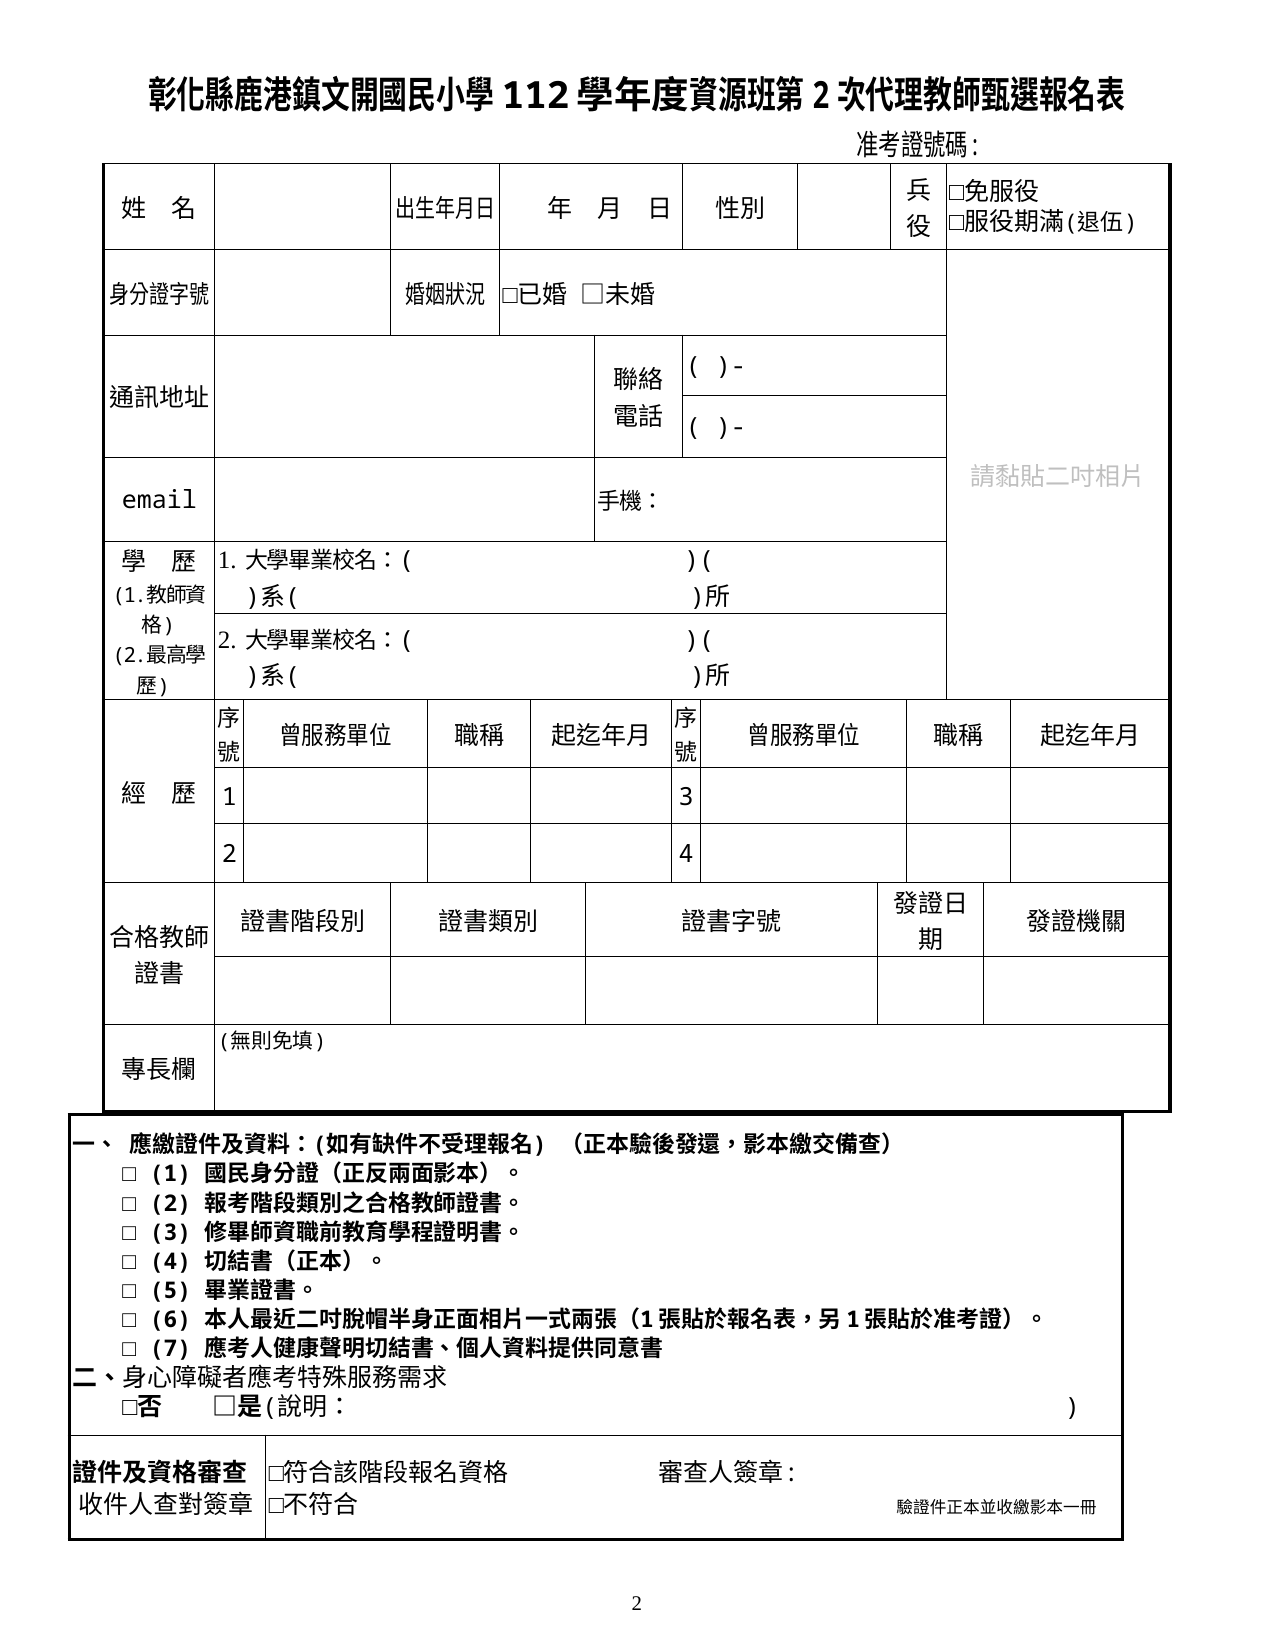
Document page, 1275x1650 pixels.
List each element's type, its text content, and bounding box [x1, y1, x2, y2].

table_cell [428, 768, 530, 822]
table_header 姓 名 [105, 164, 214, 249]
table_header [798, 164, 890, 249]
table_cell 1 [215, 768, 243, 822]
table_cell 起迄年月 [531, 700, 671, 767]
table_cell 專長欄 [105, 1025, 214, 1110]
table_cell [907, 824, 1010, 882]
table_cell 合格教師證書 [105, 883, 214, 1024]
table_cell 起迄年月 [1011, 700, 1168, 767]
table_cell [215, 458, 594, 541]
table_cell 發證日期 [878, 883, 983, 956]
table_cell □已婚 □未婚 [500, 250, 946, 334]
table_cell [215, 957, 390, 1024]
table_cell 證書階段別 [215, 883, 390, 956]
table_cell 職稱 [428, 700, 530, 767]
table_cell [531, 824, 671, 882]
table_cell [391, 957, 585, 1024]
table_cell [531, 768, 671, 822]
table_cell 證書類別 [391, 883, 585, 956]
table_cell 大學畢業校名：( )( )系( )所 [215, 614, 946, 699]
text 彰化縣鹿港鎮文開國民小學112學年度資源班第2次代理教師甄選報名表 [69, 75, 1204, 117]
table_cell [878, 957, 983, 1024]
table_cell [215, 250, 390, 334]
table_cell 聯絡 電話 [595, 336, 682, 457]
table_cell 2 [215, 824, 243, 882]
table_cell 曾服務單位 [701, 700, 906, 767]
table_cell [701, 768, 906, 822]
table_cell 證書字號 [586, 883, 877, 956]
table_header [215, 164, 390, 249]
table_cell 4 [672, 824, 700, 882]
table_header 性別 [683, 164, 797, 249]
table_header 兵役 [891, 164, 946, 249]
table_cell [907, 768, 1010, 822]
table_header 出生年月日 [391, 164, 499, 249]
table_cell 手機： [595, 458, 946, 541]
table_cell ( )- [683, 336, 946, 394]
text 准考證號碼: [69, 122, 1204, 163]
table_cell 曾服務單位 [244, 700, 427, 767]
table_cell [244, 768, 427, 822]
table_cell 婚姻狀況 [391, 250, 499, 334]
table_cell 請黏貼二吋相片 [947, 250, 1168, 699]
table_cell 發證機關 [984, 883, 1168, 956]
table_header □免服役 □服役期滿(退伍) [947, 164, 1168, 249]
table_cell [244, 824, 427, 882]
table_cell 職稱 [907, 700, 1010, 767]
table_cell email [105, 458, 214, 541]
table_cell 序號 [672, 700, 700, 767]
table_cell [984, 957, 1168, 1024]
table_cell [701, 824, 906, 882]
table_cell [215, 336, 594, 457]
table_cell (無則免填) [215, 1025, 1168, 1110]
table_cell [586, 957, 877, 1024]
table_cell [428, 824, 530, 882]
table_cell 序號 [215, 700, 243, 767]
table_cell 身分證字號 [105, 250, 214, 334]
table_header 年 月 日 [500, 164, 682, 249]
table_cell [1011, 824, 1168, 882]
table_cell 證件及資格審查 收件人查對簽章 [71, 1436, 265, 1537]
table_cell 大學畢業校名：( )( )系( )所 [215, 542, 946, 613]
table_cell ( )- [683, 396, 946, 457]
table_cell □符合該階段報名資格 審查人簽章: □不符合 驗證件正本並收繳影本一冊 [266, 1436, 1121, 1537]
table_cell 3 [672, 768, 700, 822]
table_cell 通訊地址 [105, 336, 214, 457]
table_cell [1011, 768, 1168, 822]
table_cell 學 歷 (1.教師資格) (2.最高學歷) [105, 542, 214, 699]
table_cell 經 歷 [105, 700, 214, 882]
table_header 一、 應繳證件及資料：(如有缺件不受理報名) （正本驗後發還，影本繳交備查） □ (1) 國民身分證（正反兩面影本）。 □ (2) 報考階段類別之合格教師證書。 □ (3) 修畢師資職前教育學程證明書。 □ (4) 切結書（正本）。 □ (5) 畢業證書。 □ (6) 本人最近二吋脫帽半身正面相片一式兩張（1張貼於報名表，另1張貼於准考證）。 □ (7) 應考人健康聲明切結書、個人資料提供同意書 二、身心障礙者應考特殊服務需求 □否 □是(說明： ) [71, 1116, 1121, 1434]
